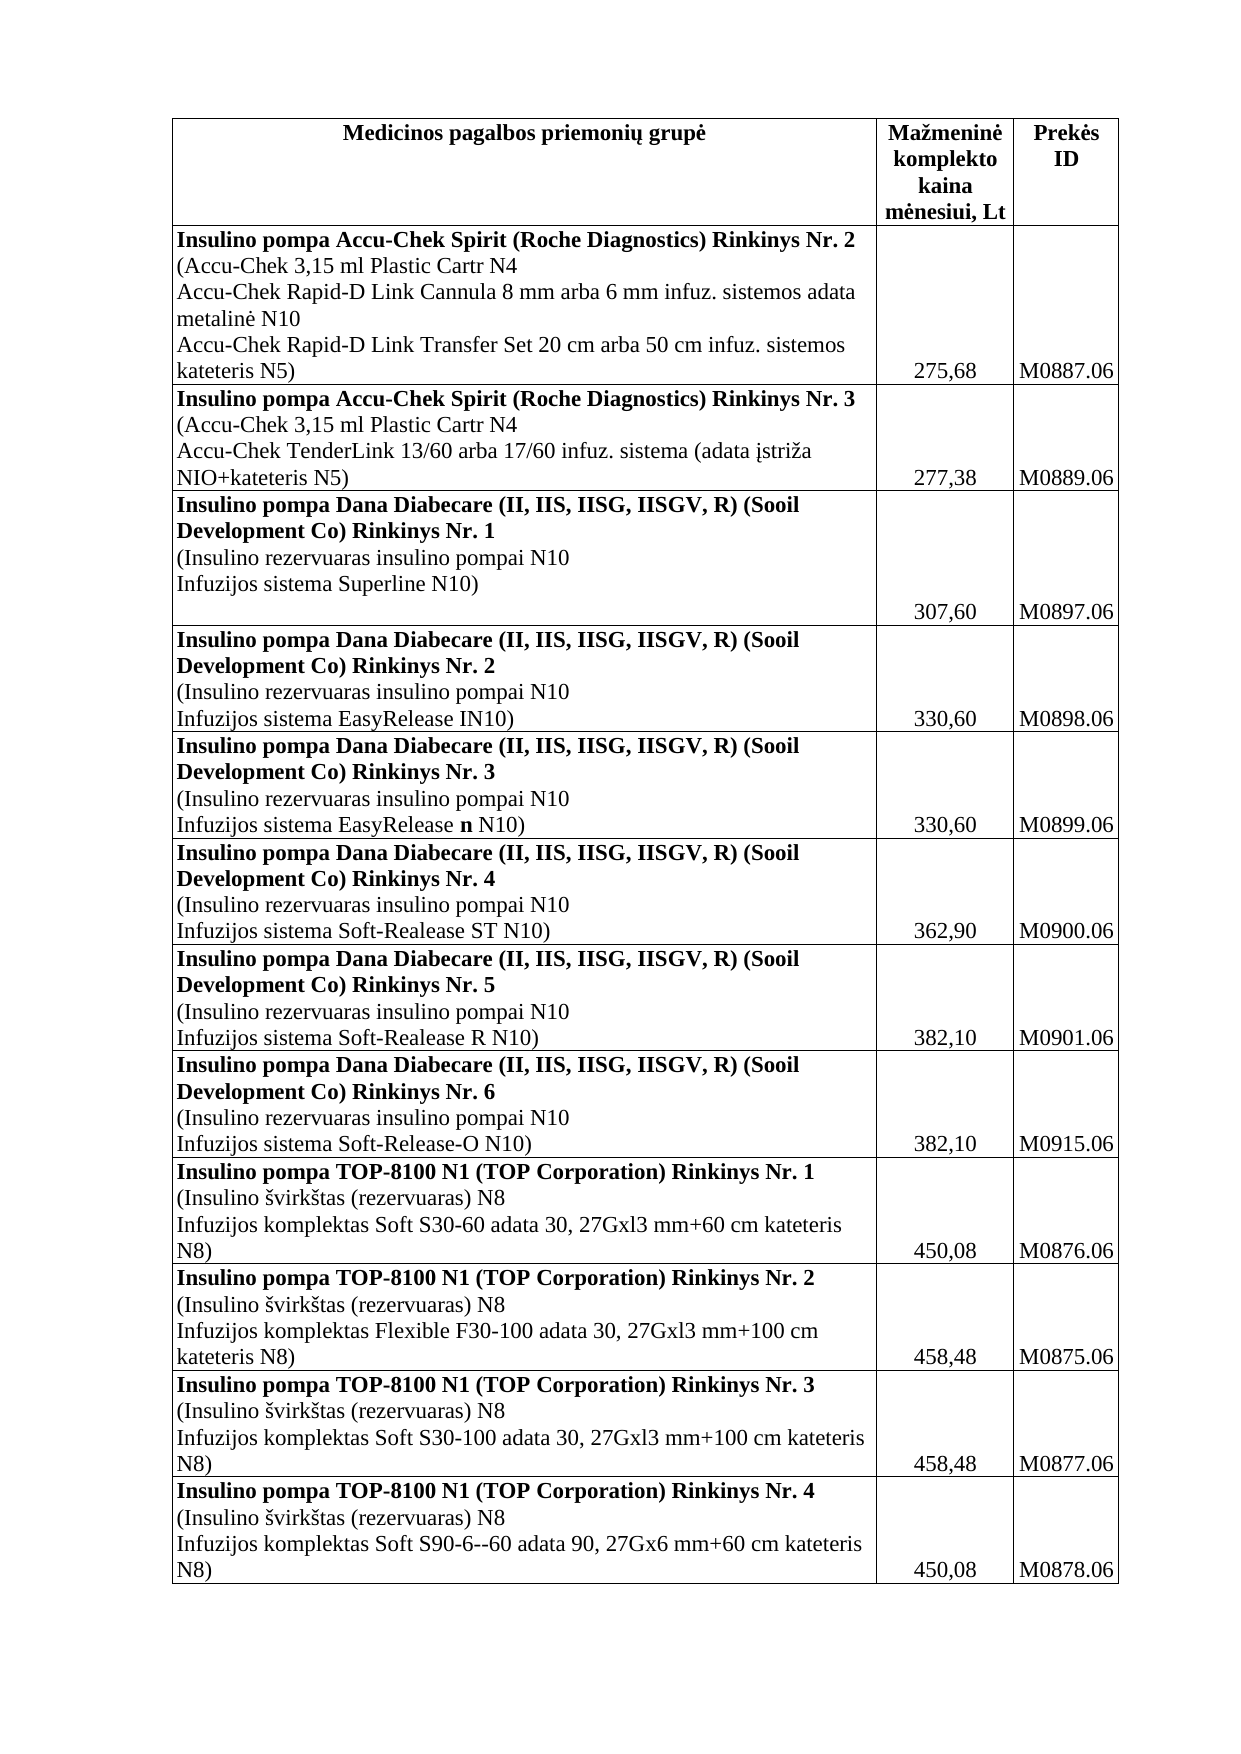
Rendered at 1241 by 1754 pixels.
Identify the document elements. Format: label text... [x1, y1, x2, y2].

table_cell M0875.06 [1014, 1264, 1118, 1370]
table_cell 362,90 [877, 839, 1013, 944]
table_cell 458,48 [877, 1264, 1013, 1370]
table_cell 458,48 [877, 1371, 1013, 1476]
table_cell M0876.06 [1014, 1158, 1118, 1263]
table_cell M0901.06 [1014, 945, 1118, 1050]
table_cell 275,68 [877, 226, 1013, 384]
table_cell M0877.06 [1014, 1371, 1118, 1476]
table_cell M0887.06 [1014, 226, 1118, 384]
table_cell M0897.06 [1014, 491, 1118, 624]
table_cell M0915.06 [1014, 1051, 1118, 1157]
table_cell M0878.06 [1014, 1477, 1118, 1583]
table_cell 330,60 [877, 732, 1013, 837]
table_cell 277,38 [877, 385, 1013, 490]
table_cell 450,08 [877, 1477, 1013, 1583]
table_cell M0898.06 [1014, 626, 1118, 731]
table_cell 382,10 [877, 945, 1013, 1050]
table_cell M0900.06 [1014, 839, 1118, 944]
table_cell Insulino pompa Dana Diabecare (II, IIS, IISG, IISGV, R) (Sooil Development Co) Rinkinys Nr. 1 (Insulino rezervuaras insulino pompai N10 Infuzijos sistema Superline N10) [173, 491, 876, 624]
table_header Medicinos pagalbos priemonių grupė [173, 119, 876, 224]
table_cell 330,60 [877, 626, 1013, 731]
table_cell M0889.06 [1014, 385, 1118, 490]
table_cell 307,60 [877, 491, 1013, 624]
table_cell 382,10 [877, 1051, 1013, 1157]
table_cell M0899.06 [1014, 732, 1118, 837]
table_header Prekės ID [1014, 119, 1118, 224]
table_cell 450,08 [877, 1158, 1013, 1263]
